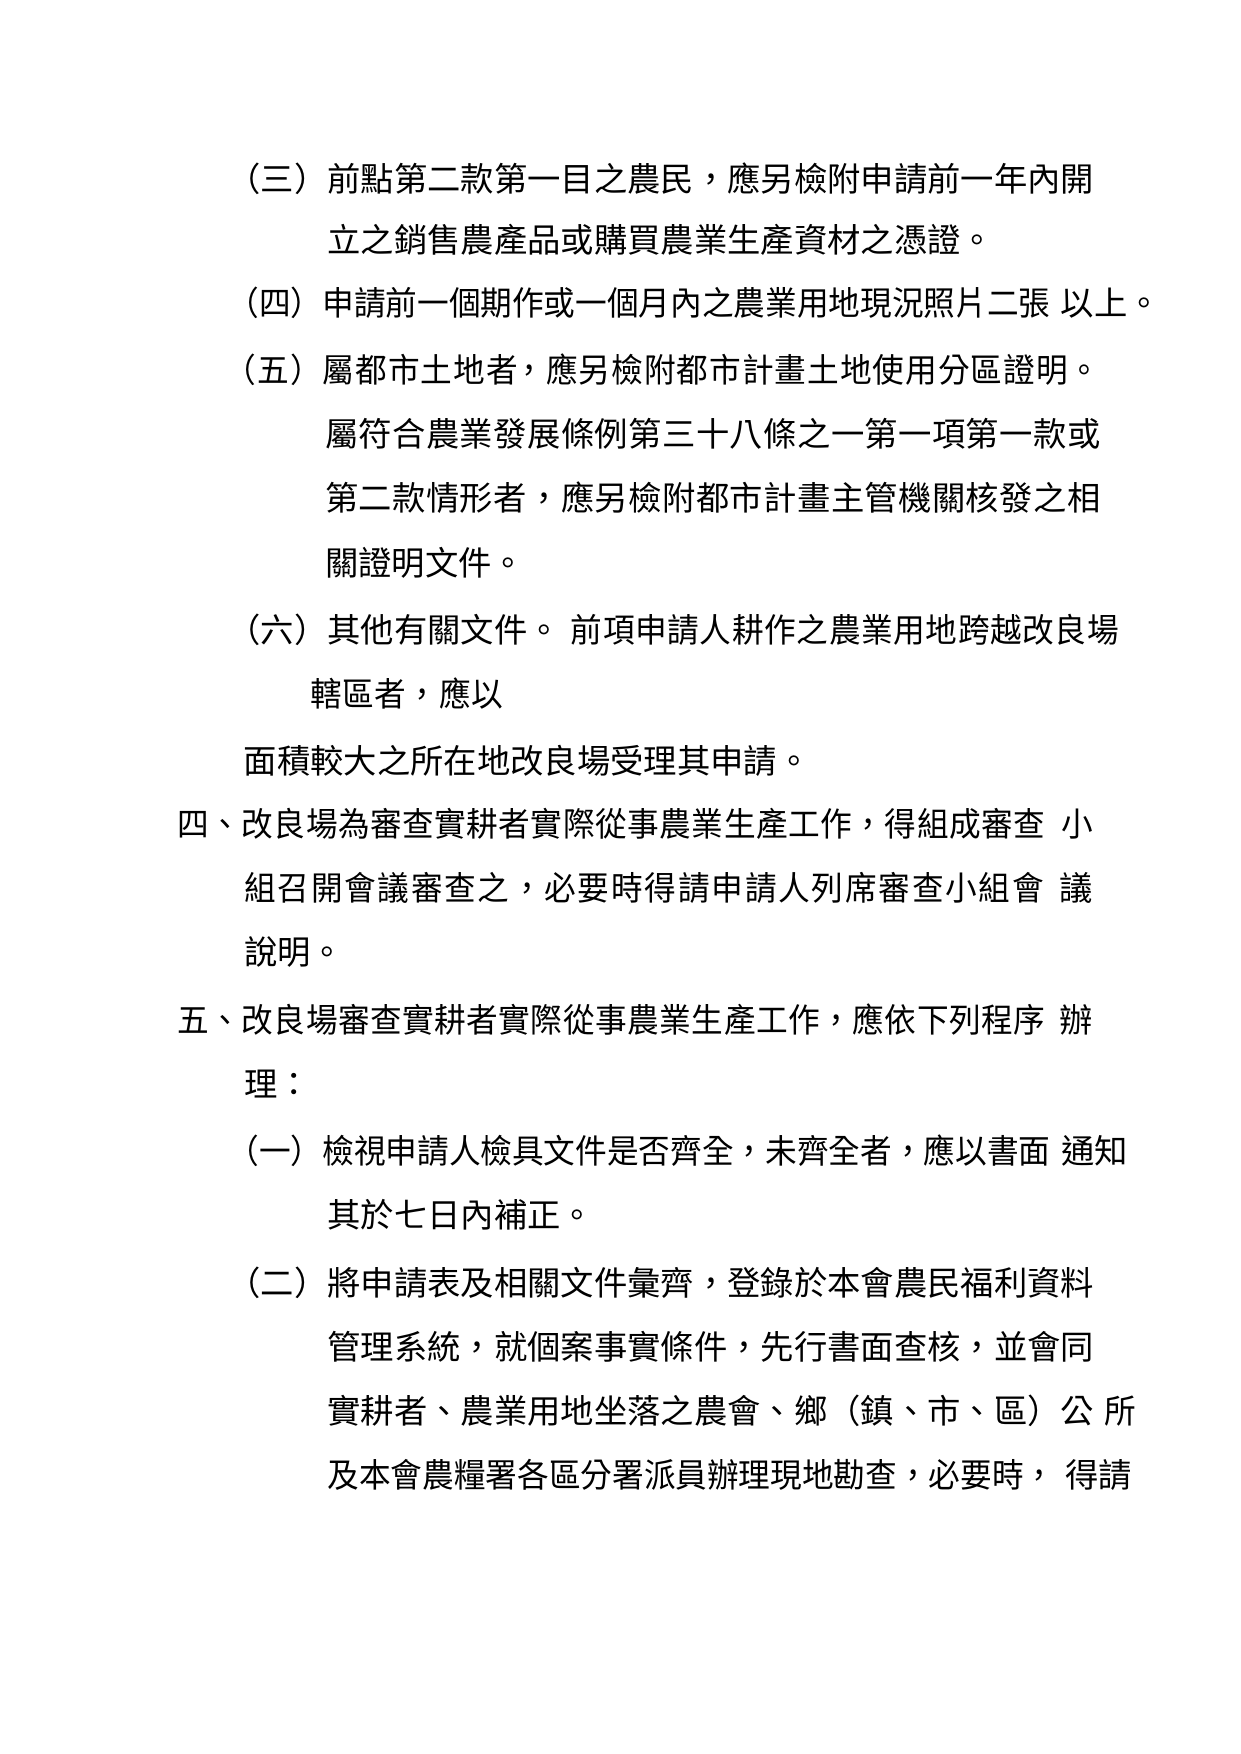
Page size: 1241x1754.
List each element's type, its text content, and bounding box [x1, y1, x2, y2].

text （三）前點第二款第一目之農民，應另檢附申請前一年內開 [227, 158, 1136, 199]
text 五、改良場審查實耕者實際從事農業生產工作，應依下列程序 辦理： [177, 993, 1092, 1106]
text （六）其他有關文件。 前項申請人耕作之農業用地跨越改良場轄區者，應以 [227, 604, 1136, 716]
text 四、改良場為審查實耕者實際從事農業生產工作，得組成審查 小組召開會議審查之，必要時得請申請人列席審查小組會 議說明。 [177, 798, 1092, 974]
text （五）屬都市土地者，應另檢附都市計畫土地使用分區證明。 屬符合農業發展條例第三十八條之一第一項第一款或 第二款情形者，應另檢附都市計畫主管機關核發之相 關證明文件。 [224, 344, 1101, 584]
text （二）將申請表及相關文件彙齊，登錄於本會農民福利資料 管理系統，就個案事實條件，先行書面查核，並會同 實耕者、農業用地坐落之農會、鄉（鎮、市、區）公 所及本會農糧署各區分署派員辦理現地勘查，必要時， 得請 [227, 1256, 1136, 1497]
text （四）申請前一個期作或一個月內之農業用地現況照片二張 以上。 [227, 277, 1136, 325]
text 立之銷售農產品或購買農業生產資材之憑證。 [185, 214, 1136, 262]
text （一）檢視申請人檢具文件是否齊全，未齊全者，應以書面 通知其於七日內補正。 [227, 1125, 1136, 1237]
text 面積較大之所在地改良場受理其申請。 [244, 735, 1136, 783]
